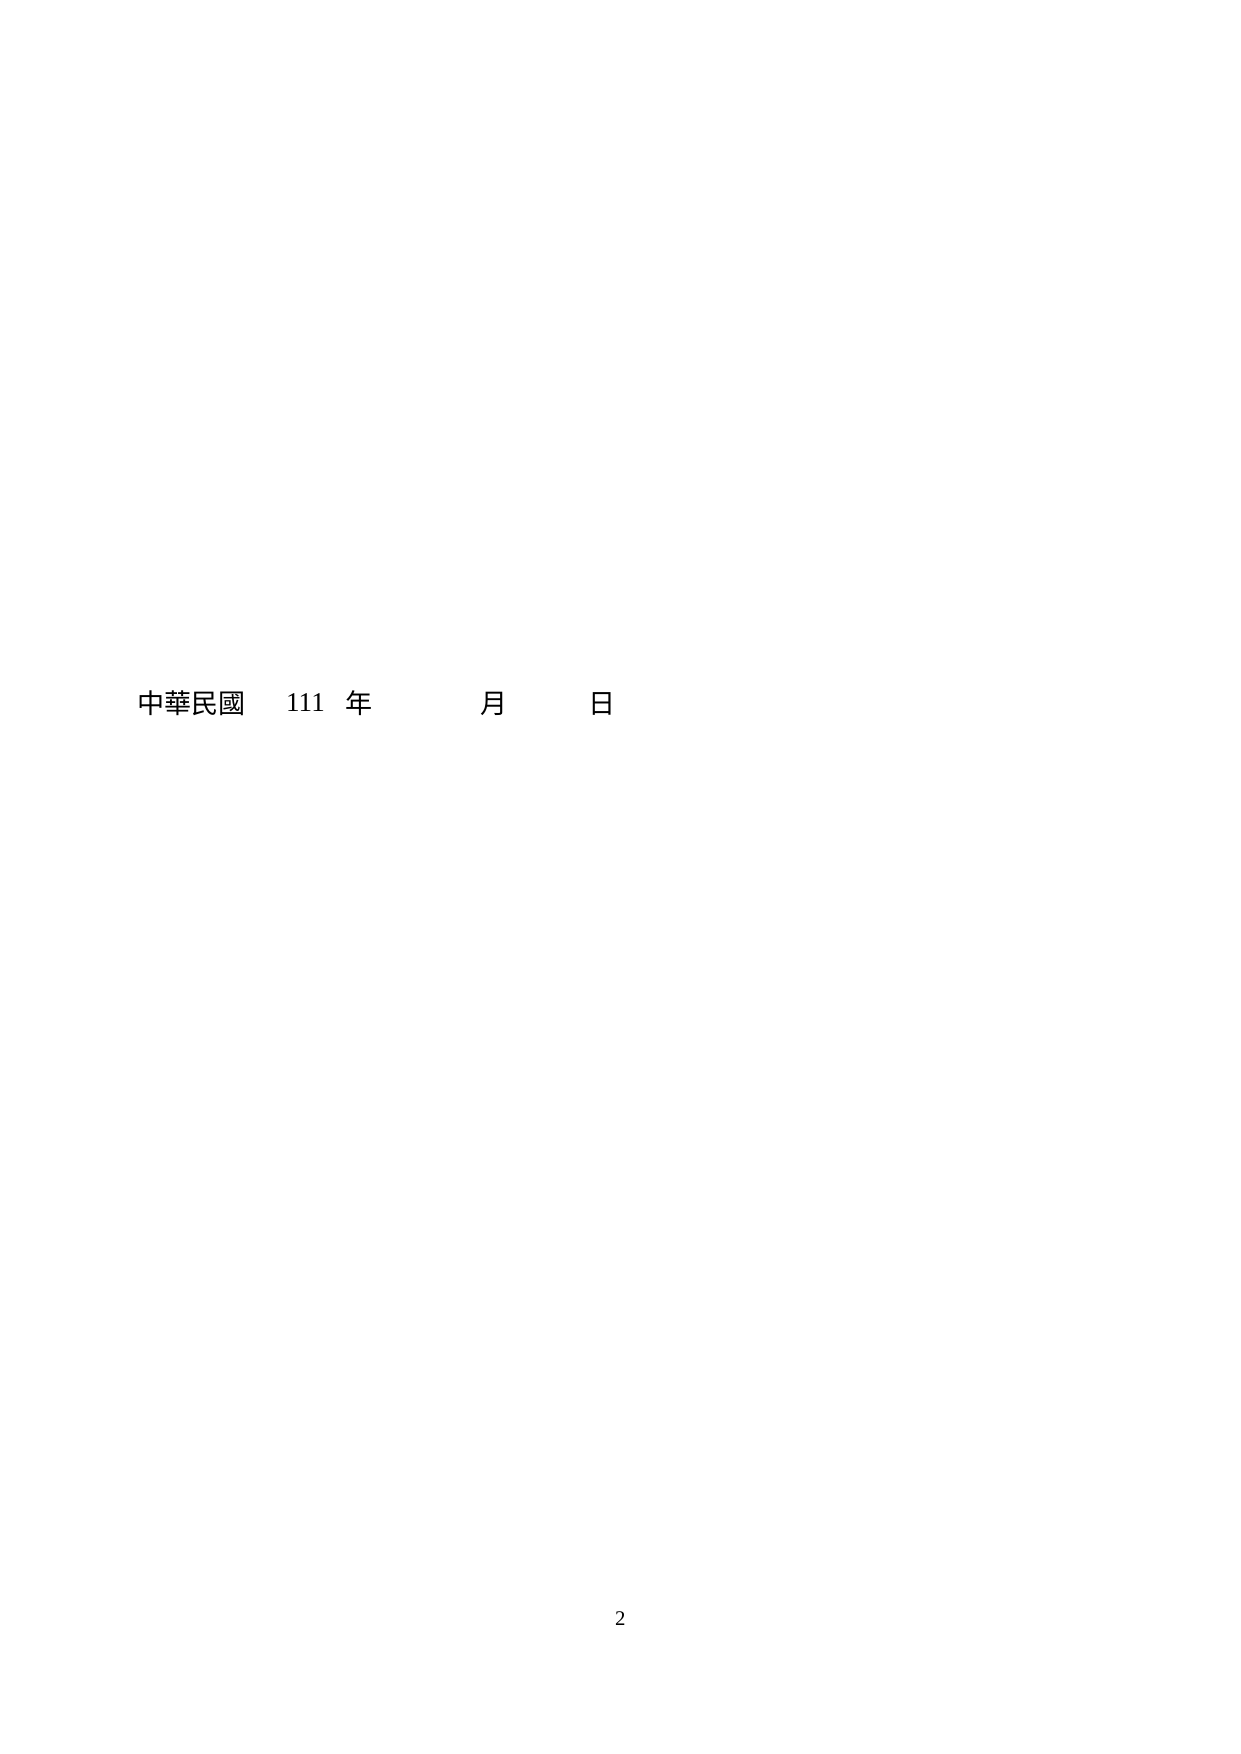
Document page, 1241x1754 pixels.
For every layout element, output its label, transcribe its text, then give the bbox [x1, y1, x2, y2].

text 中華民國 111 年 月 日 [137, 660, 1122, 722]
